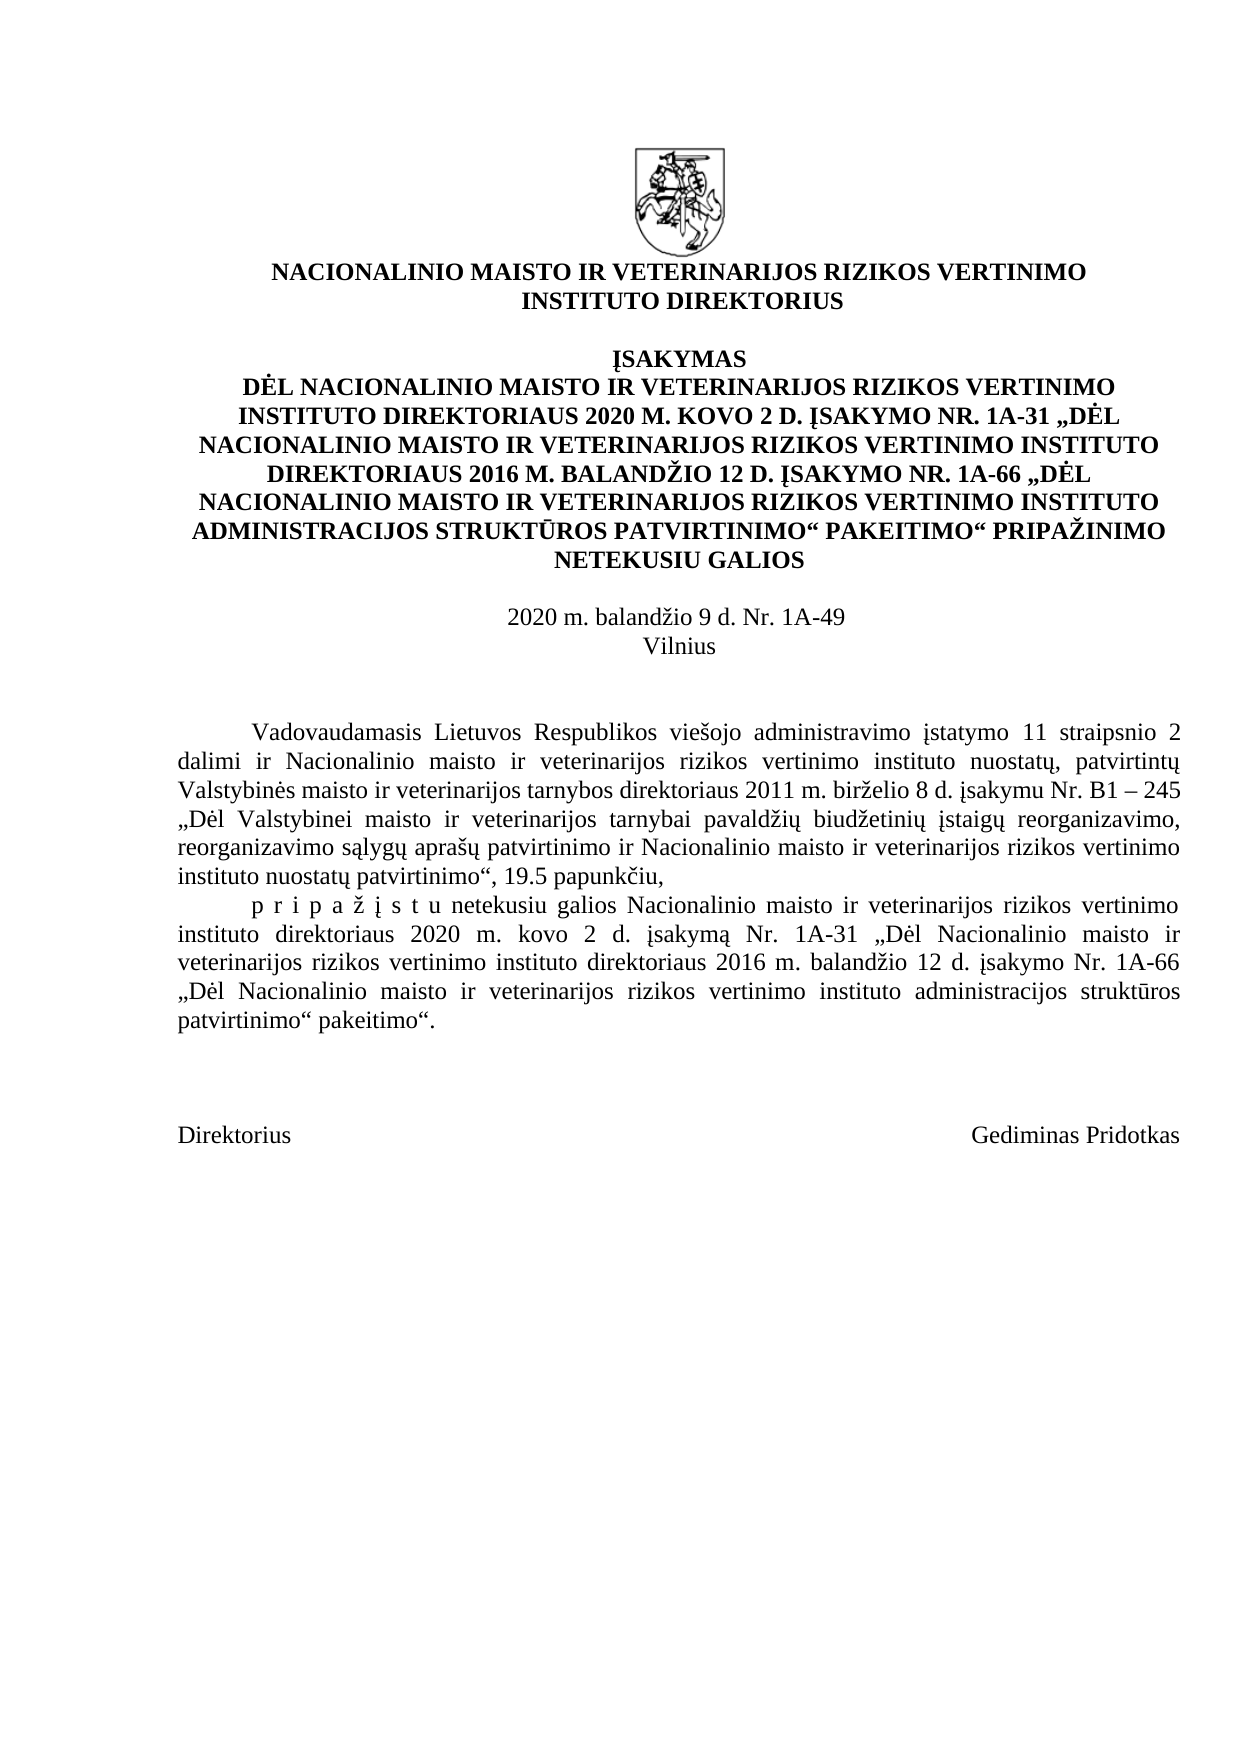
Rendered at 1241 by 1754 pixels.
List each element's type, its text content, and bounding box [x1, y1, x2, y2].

text DĖL NACIONALINIO MAISTO IR VETERINARIJOS RIZIKOS VERTINIMO INSTITUTO DIREKTORIAUS 2020 M. KOVO 2 D. ĮSAKYMO NR. 1A-31 „DĖL NACIONALINIO MAISTO IR VETERINARIJOS RIZIKOS VERTINIMO INSTITUTO DIREKTORIAUS 2016 M. BALANDŽIO 12 D. ĮSAKYMO NR. 1A-66 „DĖL NACIONALINIO MAISTO IR VETERINARIJOS RIZIKOS VERTINIMO INSTITUTO ADMINISTRACIJOS STRUKTŪROS PATVIRTINIMO“ PAKEITIMO“ PRIPAŽINIMO NETEKUSIU GALIOS [177, 372, 1181, 574]
text p r i p a ž į s t u netekusiu galios Nacionalinio maisto ir veterinarijos rizikos vertinimo instituto direktoriaus 2020 m. kovo 2 d. įsakymą Nr. 1A-31 „Dėl Nacionalinio maisto ir veterinarijos rizikos vertinimo instituto direktoriaus 2016 m. balandžio 12 d. įsakymo Nr. 1A-66 „Dėl Nacionalinio maisto ir veterinarijos rizikos vertinimo instituto administracijos struktūros patvirtinimo“ pakeitimo“. [177, 890, 1181, 1034]
text ĮSAKYMAS [177, 344, 1181, 372]
text INSTITUTO DIREKTORIUS [177, 286, 1181, 315]
text Vadovaudamasis Lietuvos Respublikos viešojo administravimo įstatymo 11 straipsnio 2 dalimi ir Nacionalinio maisto ir veterinarijos rizikos vertinimo instituto nuostatų, patvirtintų Valstybinės maisto ir veterinarijos tarnybos direktoriaus 2011 m. birželio 8 d. įsakymu Nr. B1 – 245 „Dėl Valstybinei maisto ir veterinarijos tarnybai pavaldžių biudžetinių įstaigų reorganizavimo, reorganizavimo sąlygų aprašų patvirtinimo ir Nacionalinio maisto ir veterinarijos rizikos vertinimo instituto nuostatų patvirtinimo“, 19.5 papunkčiu, [177, 717, 1181, 890]
text Direktorius Gediminas Pridotkas [177, 1120, 1181, 1149]
text 2020 m. balandžio 9 d. Nr. 1A-49 [177, 602, 1181, 631]
text NACIONALINIO MAISTO IR VETERINARIJOS RIZIKOS VERTINIMO [177, 257, 1181, 286]
text Vilnius [177, 631, 1181, 660]
